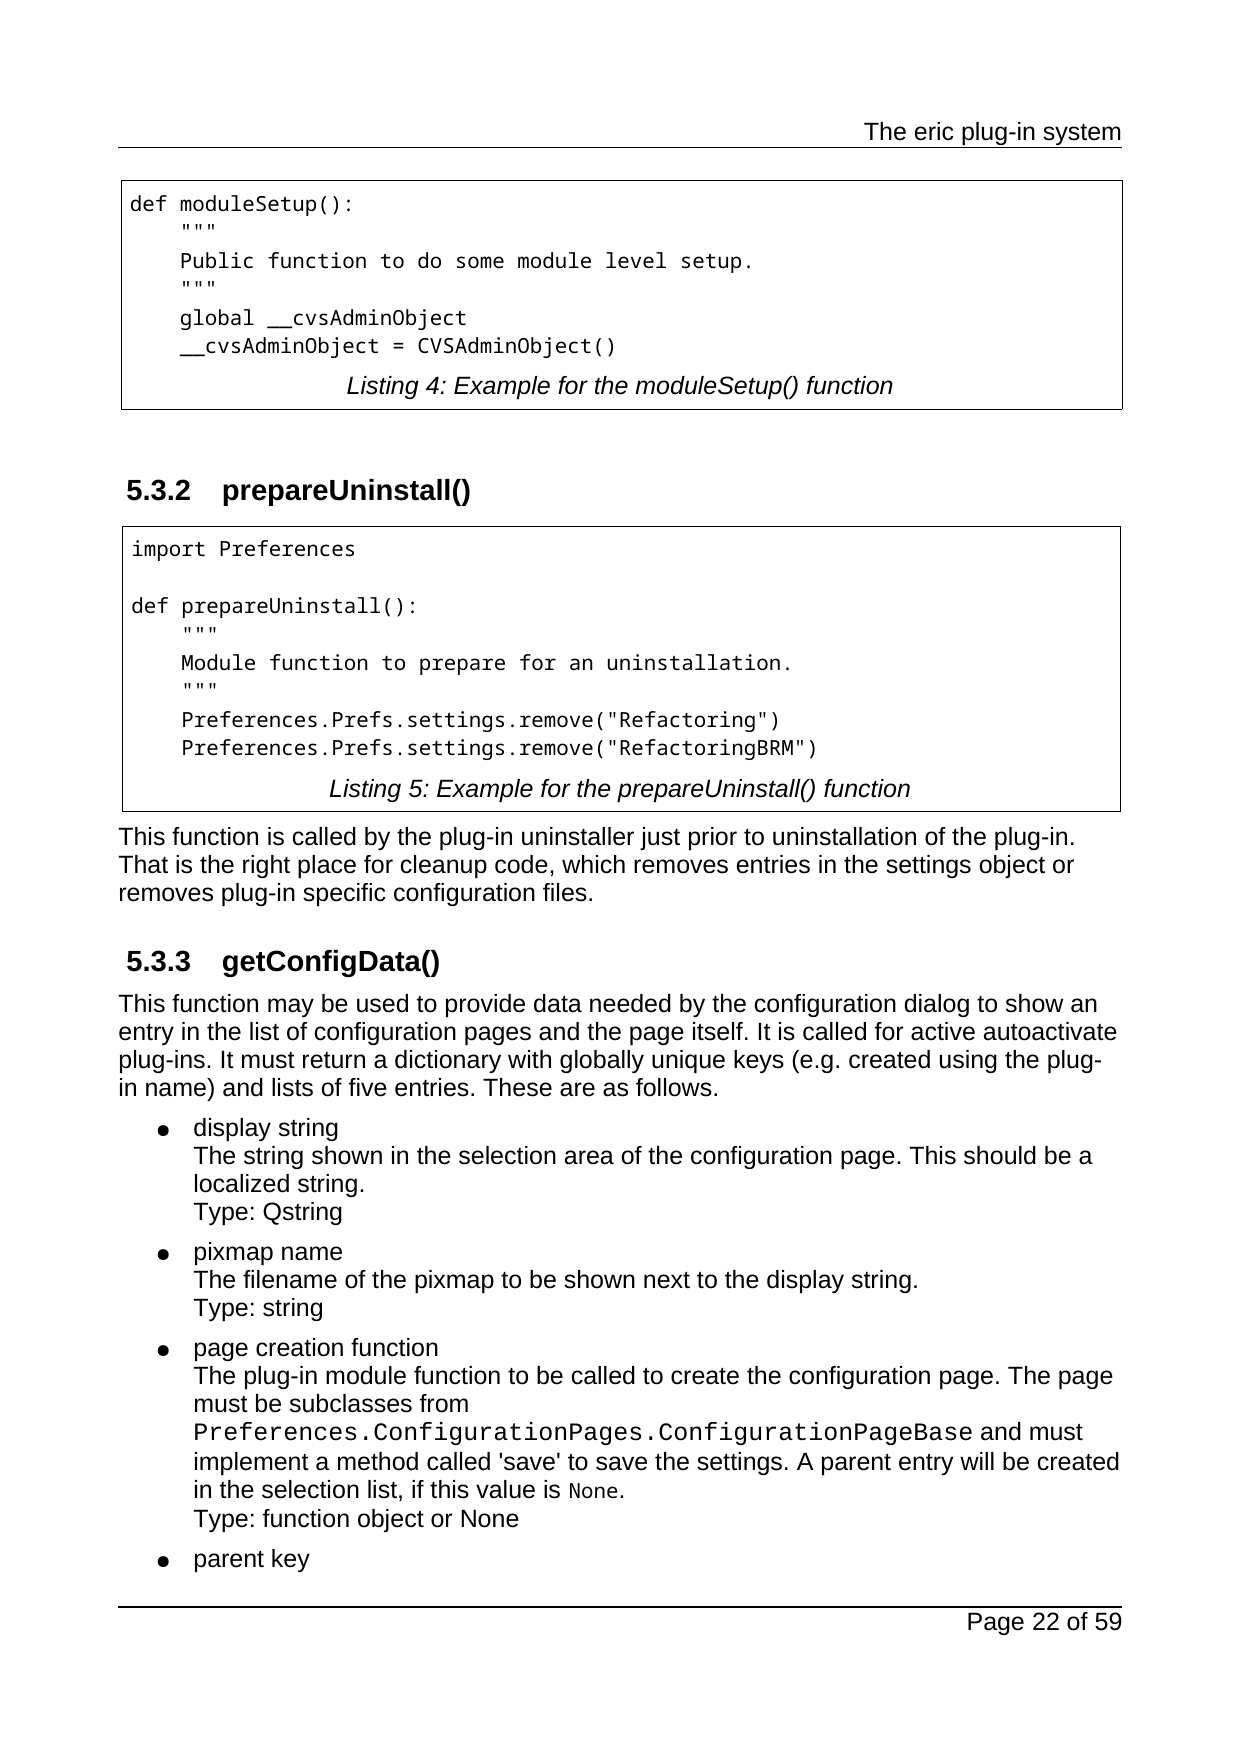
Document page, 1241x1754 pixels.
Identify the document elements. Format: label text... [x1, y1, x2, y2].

list Listing 4: Example for the moduleSetup() function [129, 372, 1113, 400]
text This function is called by the plug-in uninstaller just prior to uninstallation of the plug-in. That is the right place for cleanup code, which removes entries in the settings object or removes plug-in specific configuration files. [118, 519, 1122, 907]
list __cvsAdminObject = CVSAdminObject() [129, 331, 1113, 359]
list pixmap name The filename of the pixmap to be shown next to the display string. Type: string [156, 1238, 1122, 1322]
text This function may be used to provide data needed by the configuration dialog to show an entry in the list of configuration pages and the page itself. It is called for active autoactivate plug-ins. It must return a dictionary with globally unique keys (e.g. created using the plug-in name) and lists of five entries. These are as follows. [118, 989, 1122, 1101]
list page creation function The plug-in module function to be called to create the configuration page. The page must be subclasses from Preferences.ConfigurationPages.ConfigurationPageBase and must implement a method called 'save' to save the settings. A parent entry will be created in the selection list, if this value is None. Type: function object or None [156, 1334, 1122, 1533]
list """ [131, 677, 1112, 705]
list parent key The dictionary key of the parent entry or None, if this defines a toplevel entry. Type: string or None [156, 1545, 1122, 1573]
list """ [129, 217, 1113, 246]
list def moduleSetup(): [129, 189, 1113, 217]
list global __cvsAdminObject [129, 303, 1113, 331]
subtitle getConfigData() [118, 944, 1122, 977]
list display string The string shown in the selection area of the configuration page. This should be a localized string. Type: Qstring [156, 1114, 1122, 1225]
list Module function to prepare for an uninstallation. [131, 648, 1112, 677]
list Preferences.Prefs.settings.remove("Refactoring") [131, 705, 1112, 733]
list Listing 5: Example for the prepareUninstall() function [131, 774, 1112, 802]
list Public function to do some module level setup. [129, 246, 1113, 274]
subtitle prepareUninstall() [118, 474, 1122, 507]
list import Preferences [131, 534, 1112, 563]
list Preferences.Prefs.settings.remove("RefactoringBRM") [131, 733, 1112, 762]
list """ [129, 274, 1113, 303]
list def prepareUninstall(): [131, 591, 1112, 620]
list """ [131, 620, 1112, 648]
